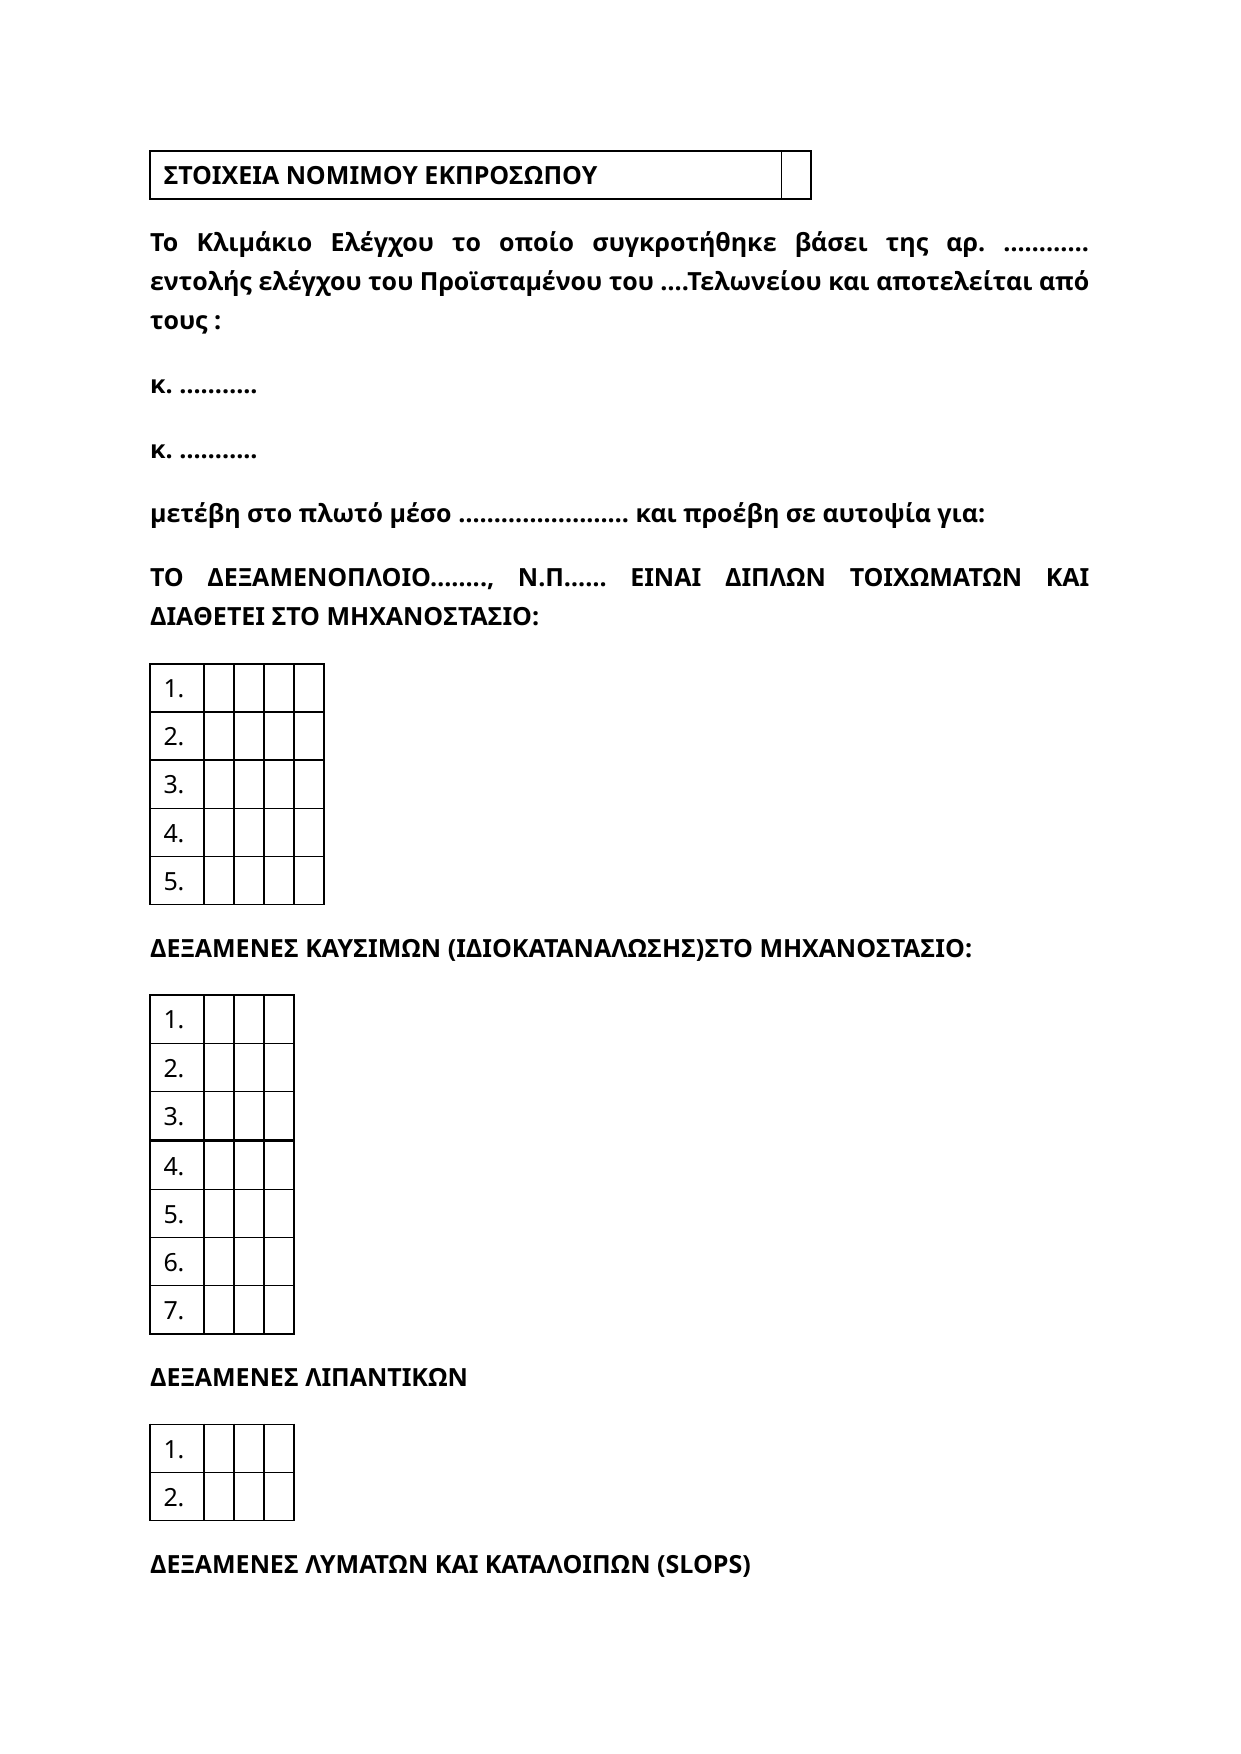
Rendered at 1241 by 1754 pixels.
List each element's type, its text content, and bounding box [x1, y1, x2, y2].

table_cell [235, 1092, 263, 1139]
table_cell [265, 1286, 293, 1333]
text κ. ……….. [150, 367, 1090, 401]
table_header 4. [151, 1142, 203, 1188]
table_cell [265, 761, 293, 807]
table_cell [235, 857, 263, 904]
table_cell [235, 713, 263, 759]
table_header [205, 996, 233, 1042]
table_header [235, 665, 263, 711]
text ΤΟ ΔΕΞΑΜΕΝΟΠΛΟΙΟ…….., Ν.Π…… ΕΙΝΑΙ ΔΙΠΛΩΝ ΤΟΙΧΩΜΑΤΩΝ ΚΑΙ ΔΙΑΘΕΤΕΙ ΣΤΟ ΜΗΧΑΝΟΣΤΑΣΙΟ: [150, 560, 1090, 633]
table_cell [235, 809, 263, 856]
table_cell [265, 809, 293, 856]
table_cell [295, 713, 323, 759]
table_cell 2. [151, 1044, 203, 1091]
table_cell 3. [151, 761, 203, 807]
table_cell [295, 857, 323, 904]
table_cell [235, 1190, 263, 1237]
table_header [265, 665, 293, 711]
text ΔΕΞΑΜΕΝΕΣ ΛΙΠΑΝΤΙΚΩΝ [150, 1359, 1090, 1393]
table_cell [205, 857, 233, 904]
table_cell 2. [151, 713, 203, 759]
table_cell [205, 1286, 233, 1333]
table_cell [205, 1473, 233, 1520]
table_header 1. [151, 665, 203, 711]
table_header [205, 665, 233, 711]
table_cell [205, 1044, 233, 1091]
table_cell [205, 1238, 233, 1285]
table_cell 5. [151, 1190, 203, 1237]
table_cell 6. [151, 1238, 203, 1285]
table_header [265, 1425, 293, 1472]
table_cell 2. [151, 1473, 203, 1520]
text ΔΕΞΑΜΕΝΕΣ ΛΥΜΑΤΩΝ ΚΑΙ ΚΑΤΑΛΟΙΠΩΝ (SLOPS) [150, 1546, 1090, 1580]
table_cell [205, 713, 233, 759]
text Το Κλιμάκιο Ελέγχου το οποίο συγκροτήθηκε βάσει της αρ. ………… εντολής ελέγχου του Προϊσταμένου του ….Τελωνείου και αποτελείται από τους : [150, 225, 1090, 337]
table_header [295, 665, 323, 711]
table_cell 3. [151, 1092, 203, 1139]
text ΔΕΞΑΜΕΝΕΣ ΚΑΥΣΙΜΩΝ (ΙΔΙΟΚΑΤΑΝΑΛΩΣΗΣ)ΣΤΟ ΜΗΧΑΝΟΣΤΑΣΙΟ: [150, 930, 1090, 964]
table_cell [295, 809, 323, 856]
table_cell 7. [151, 1286, 203, 1333]
table_cell [205, 1092, 233, 1139]
table_header [235, 1425, 263, 1472]
table_cell 5. [151, 857, 203, 904]
table_cell [265, 713, 293, 759]
table_cell [265, 1092, 293, 1139]
table_header 1. [151, 1425, 203, 1472]
table_cell [265, 1190, 293, 1237]
table_header [265, 996, 293, 1042]
table_header [265, 1142, 293, 1188]
table_cell [265, 857, 293, 904]
table_cell [205, 761, 233, 807]
table_cell [205, 809, 233, 856]
table_cell [205, 1190, 233, 1237]
table_cell [295, 761, 323, 807]
table_header 1. [151, 996, 203, 1042]
table_cell [235, 1238, 263, 1285]
table_cell [235, 1473, 263, 1520]
table_cell ΣΤΟΙΧΕΙΑ ΝΟΜΙΜΟΥ ΕΚΠΡΟΣΩΠΟΥ [151, 152, 781, 198]
table_header [235, 1142, 263, 1188]
text κ. ……….. [150, 431, 1090, 465]
table_cell [265, 1044, 293, 1091]
table_header [205, 1425, 233, 1472]
table_cell [782, 152, 810, 198]
table_cell [265, 1473, 293, 1520]
table_cell 4. [151, 809, 203, 856]
text μετέβη στο πλωτό μέσο …………………… και προέβη σε αυτοψία για: [150, 496, 1090, 529]
table_cell [235, 761, 263, 807]
table_cell [235, 1044, 263, 1091]
table_cell [235, 1286, 263, 1333]
table_header [205, 1142, 233, 1188]
table_header [235, 996, 263, 1042]
table_cell [265, 1238, 293, 1285]
